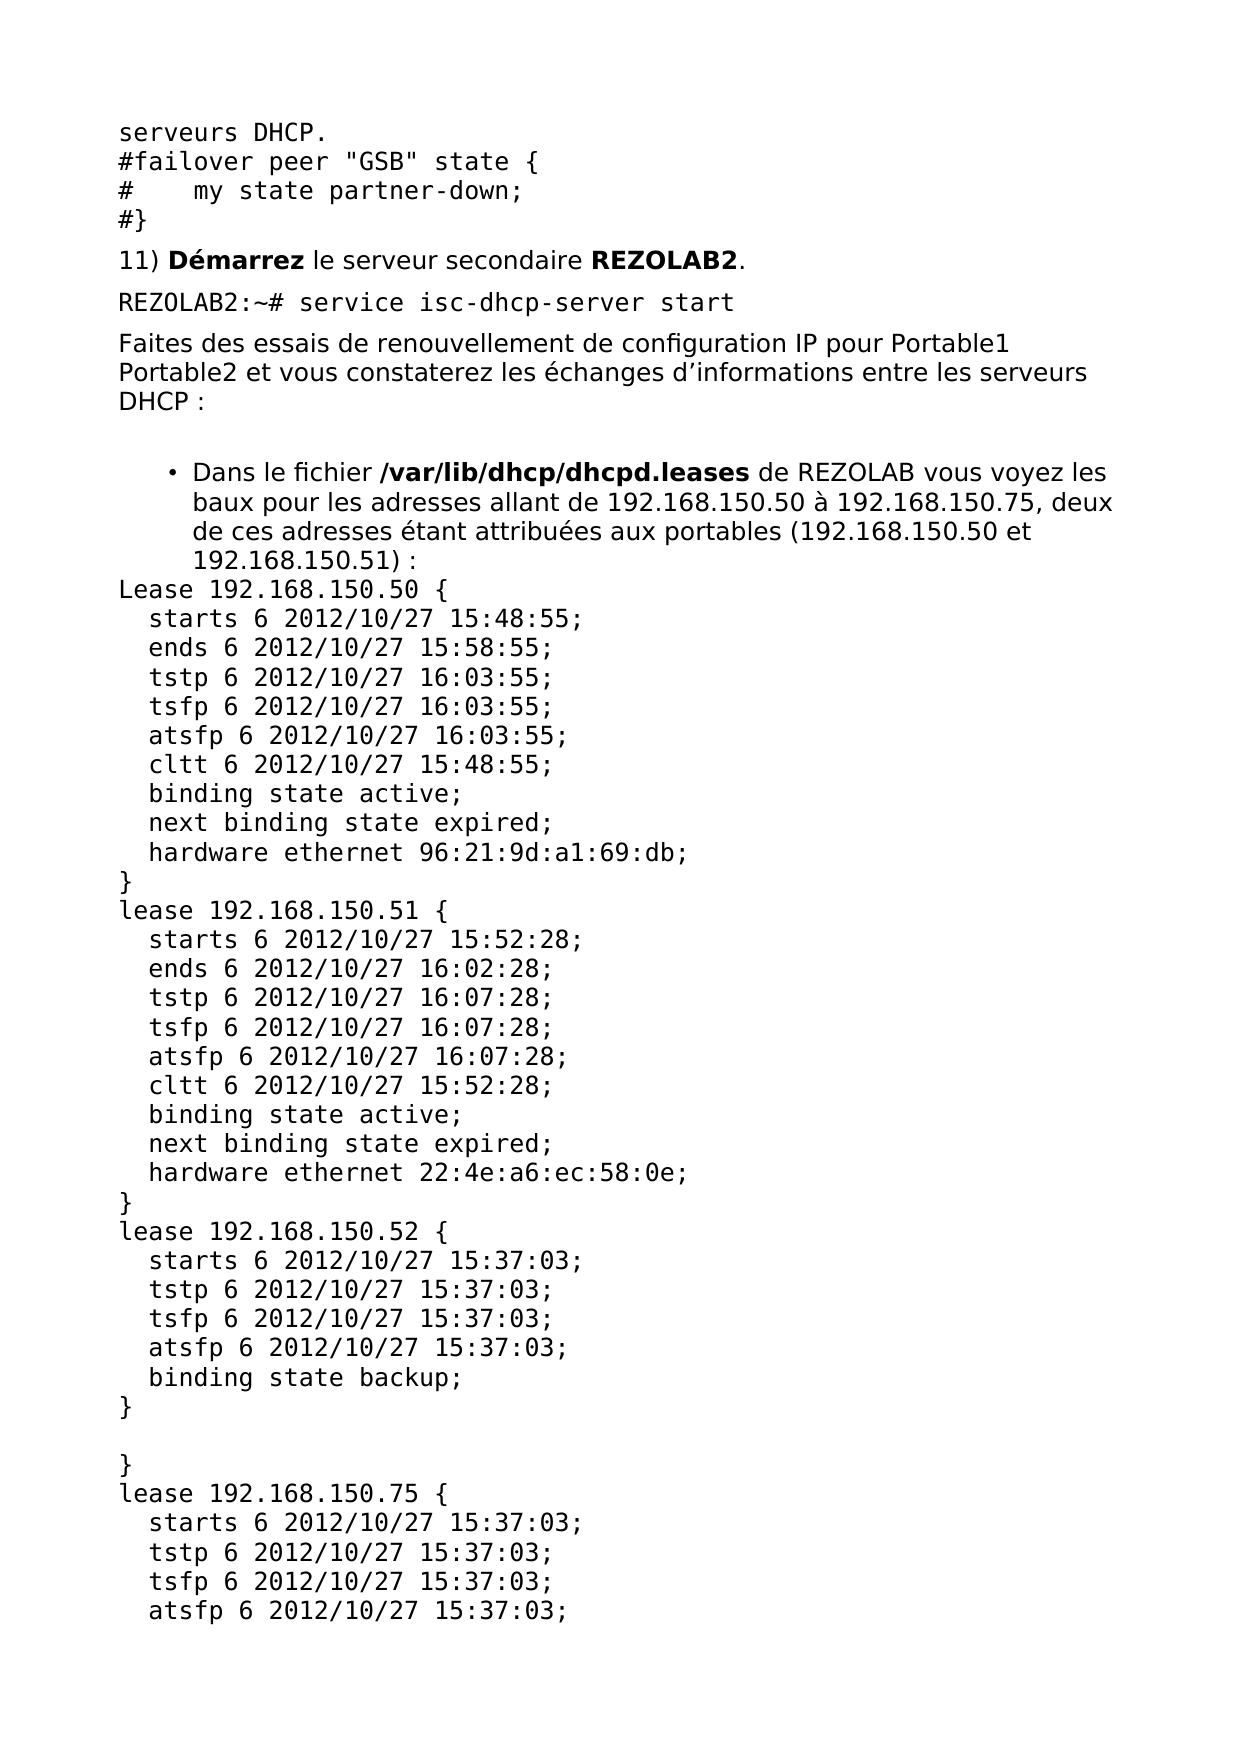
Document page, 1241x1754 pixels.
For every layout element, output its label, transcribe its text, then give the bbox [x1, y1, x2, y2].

text Faites des essais de renouvellement de configuration IP pour Portable1 Portable2 et vous constaterez les échanges d’informations entre les serveurs DHCP : [118, 329, 1122, 417]
text 11) Démarrez le serveur secondaire REZOLAB2. [118, 247, 1122, 276]
text Lease 192.168.150.50 { starts 6 2012/10/27 15:48:55; ends 6 2012/10/27 15:58:55; tstp 6 2012/10/27 16:03:55; tsfp 6 2012/10/27 16:03:55; atsfp 6 2012/10/27 16:03:55; cltt 6 2012/10/27 15:48:55; binding state active; next binding state expired; hardware ethernet 96:21:9d:a1:69:db; } lease 192.168.150.51 { starts 6 2012/10/27 15:52:28; ends 6 2012/10/27 16:02:28; tstp 6 2012/10/27 16:07:28; tsfp 6 2012/10/27 16:07:28; atsfp 6 2012/10/27 16:07:28; cltt 6 2012/10/27 15:52:28; binding state active; next binding state expired; hardware ethernet 22:4e:a6:ec:58:0e; } lease 192.168.150.52 { starts 6 2012/10/27 15:37:03; tstp 6 2012/10/27 15:37:03; tsfp 6 2012/10/27 15:37:03; atsfp 6 2012/10/27 15:37:03; binding state backup; } } lease 192.168.150.75 { starts 6 2012/10/27 15:37:03; tstp 6 2012/10/27 15:37:03; tsfp 6 2012/10/27 15:37:03; atsfp 6 2012/10/27 15:37:03; [118, 575, 1122, 1625]
text REZOLAB2:~# service isc-dhcp-server start [118, 288, 1122, 317]
list Dans le fichier /var/lib/dhcp/dhcpd.leases de REZOLAB vous voyez les baux pour les adresses allant de 192.168.150.50 à 192.168.150.75, deux de ces adresses étant attribuées aux portables (192.168.150.50 et 192.168.150.51) : [177, 459, 1122, 575]
text serveurs DHCP. #failover peer "GSB" state { # my state partner-down; #} [118, 118, 1122, 235]
